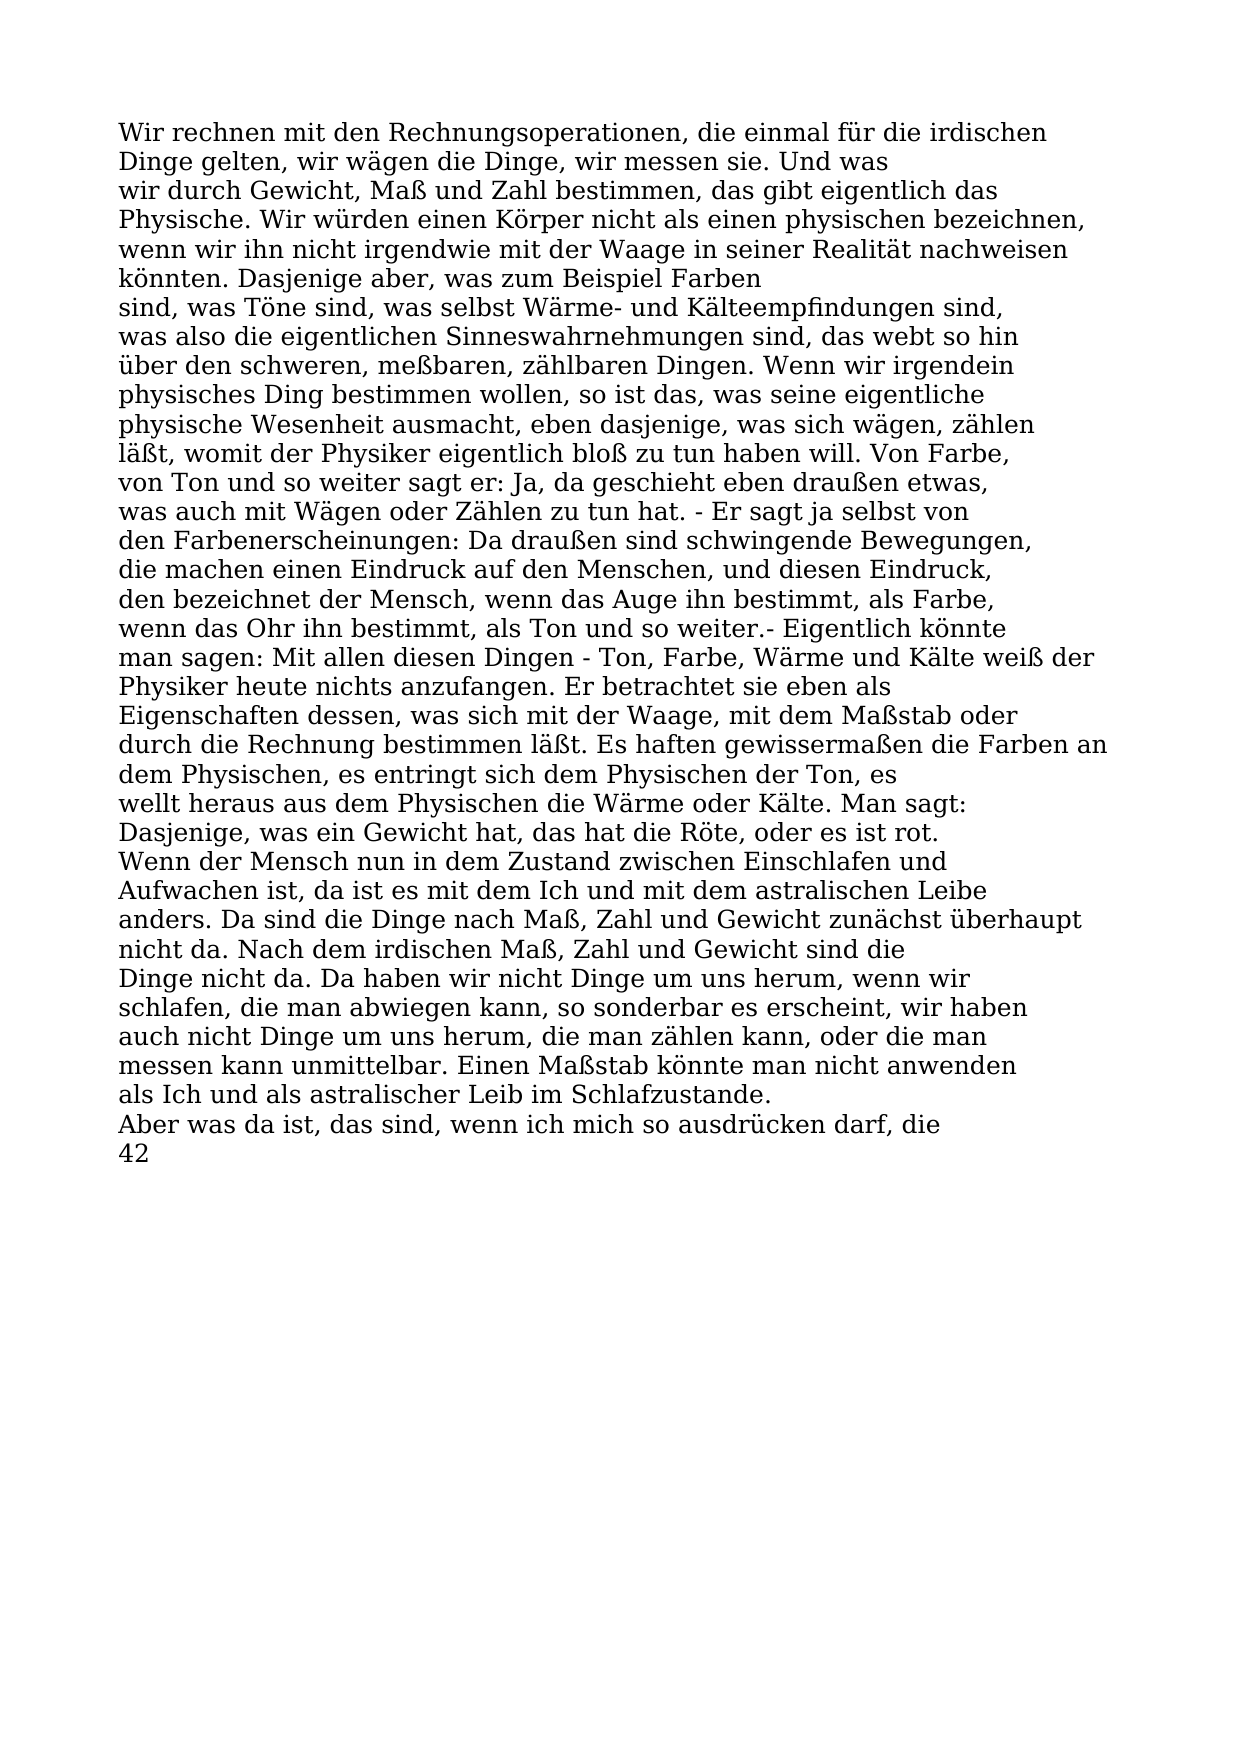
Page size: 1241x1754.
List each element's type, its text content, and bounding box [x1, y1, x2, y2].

text Dinge nicht da. Da haben wir nicht Dinge um uns herum, wenn wir [118, 964, 1122, 993]
text was also die eigentlichen Sinneswahrnehmungen sind, das webt so hin [118, 322, 1122, 351]
text was auch mit Wägen oder Zählen zu tun hat. - Er sagt ja selbst von [118, 497, 1122, 526]
text Aufwachen ist, da ist es mit dem Ich und mit dem astralischen Leibe [118, 876, 1122, 906]
text anders. Da sind die Dinge nach Maß, Zahl und Gewicht zunächst überhaupt nicht da. Nach dem irdischen Maß, Zahl und Gewicht sind die [118, 906, 1122, 964]
text Dasjenige, was ein Gewicht hat, das hat die Röte, oder es ist rot. [118, 818, 1122, 847]
text wellt heraus aus dem Physischen die Wärme oder Kälte. Man sagt: [118, 789, 1122, 818]
text läßt, womit der Physiker eigentlich bloß zu tun haben will. Von Farbe, [118, 439, 1122, 468]
text von Ton und so weiter sagt er: Ja, da geschieht eben draußen etwas, [118, 468, 1122, 497]
text messen kann unmittelbar. Einen Maßstab könnte man nicht anwenden [118, 1051, 1122, 1081]
text über den schweren, meßbaren, zählbaren Dingen. Wenn wir irgendein [118, 351, 1122, 381]
text Eigenschaften dessen, was sich mit der Waage, mit dem Maßstab oder [118, 701, 1122, 731]
text den bezeichnet der Mensch, wenn das Auge ihn bestimmt, als Farbe, [118, 585, 1122, 614]
text Wir rechnen mit den Rechnungsoperationen, die einmal für die irdischen Dinge gelten, wir wägen die Dinge, wir messen sie. Und was [118, 118, 1122, 176]
text Aber was da ist, das sind, wenn ich mich so ausdrücken darf, die [118, 1110, 1122, 1139]
text wenn das Ohr ihn bestimmt, als Ton und so weiter.- Eigentlich könnte [118, 614, 1122, 643]
text 42 [118, 1139, 1122, 1168]
text wir durch Gewicht, Maß und Zahl bestimmen, das gibt eigentlich das [118, 176, 1122, 206]
text den Farbenerscheinungen: Da draußen sind schwingende Bewegungen, [118, 526, 1122, 556]
text physische Wesenheit ausmacht, eben dasjenige, was sich wägen, zählen [118, 410, 1122, 439]
text schlafen, die man abwiegen kann, so sonderbar es erscheint, wir haben [118, 993, 1122, 1022]
text Physische. Wir würden einen Körper nicht als einen physischen bezeichnen, wenn wir ihn nicht irgendwie mit der Waage in seiner Realität nachweisen könnten. Dasjenige aber, was zum Beispiel Farben [118, 206, 1122, 293]
text die machen einen Eindruck auf den Menschen, und diesen Eindruck, [118, 556, 1122, 585]
text auch nicht Dinge um uns herum, die man zählen kann, oder die man [118, 1022, 1122, 1051]
text durch die Rechnung bestimmen läßt. Es haften gewissermaßen die Farben an dem Physischen, es entringt sich dem Physischen der Ton, es [118, 731, 1122, 789]
text sind, was Töne sind, was selbst Wärme- und Kälteempfindungen sind, [118, 293, 1122, 322]
text man sagen: Mit allen diesen Dingen - Ton, Farbe, Wärme und Kälte weiß der Physiker heute nichts anzufangen. Er betrachtet sie eben als [118, 643, 1122, 701]
text physisches Ding bestimmen wollen, so ist das, was seine eigentliche [118, 381, 1122, 410]
text Wenn der Mensch nun in dem Zustand zwischen Einschlafen und [118, 847, 1122, 876]
text als Ich und als astralischer Leib im Schlafzustande. [118, 1081, 1122, 1110]
